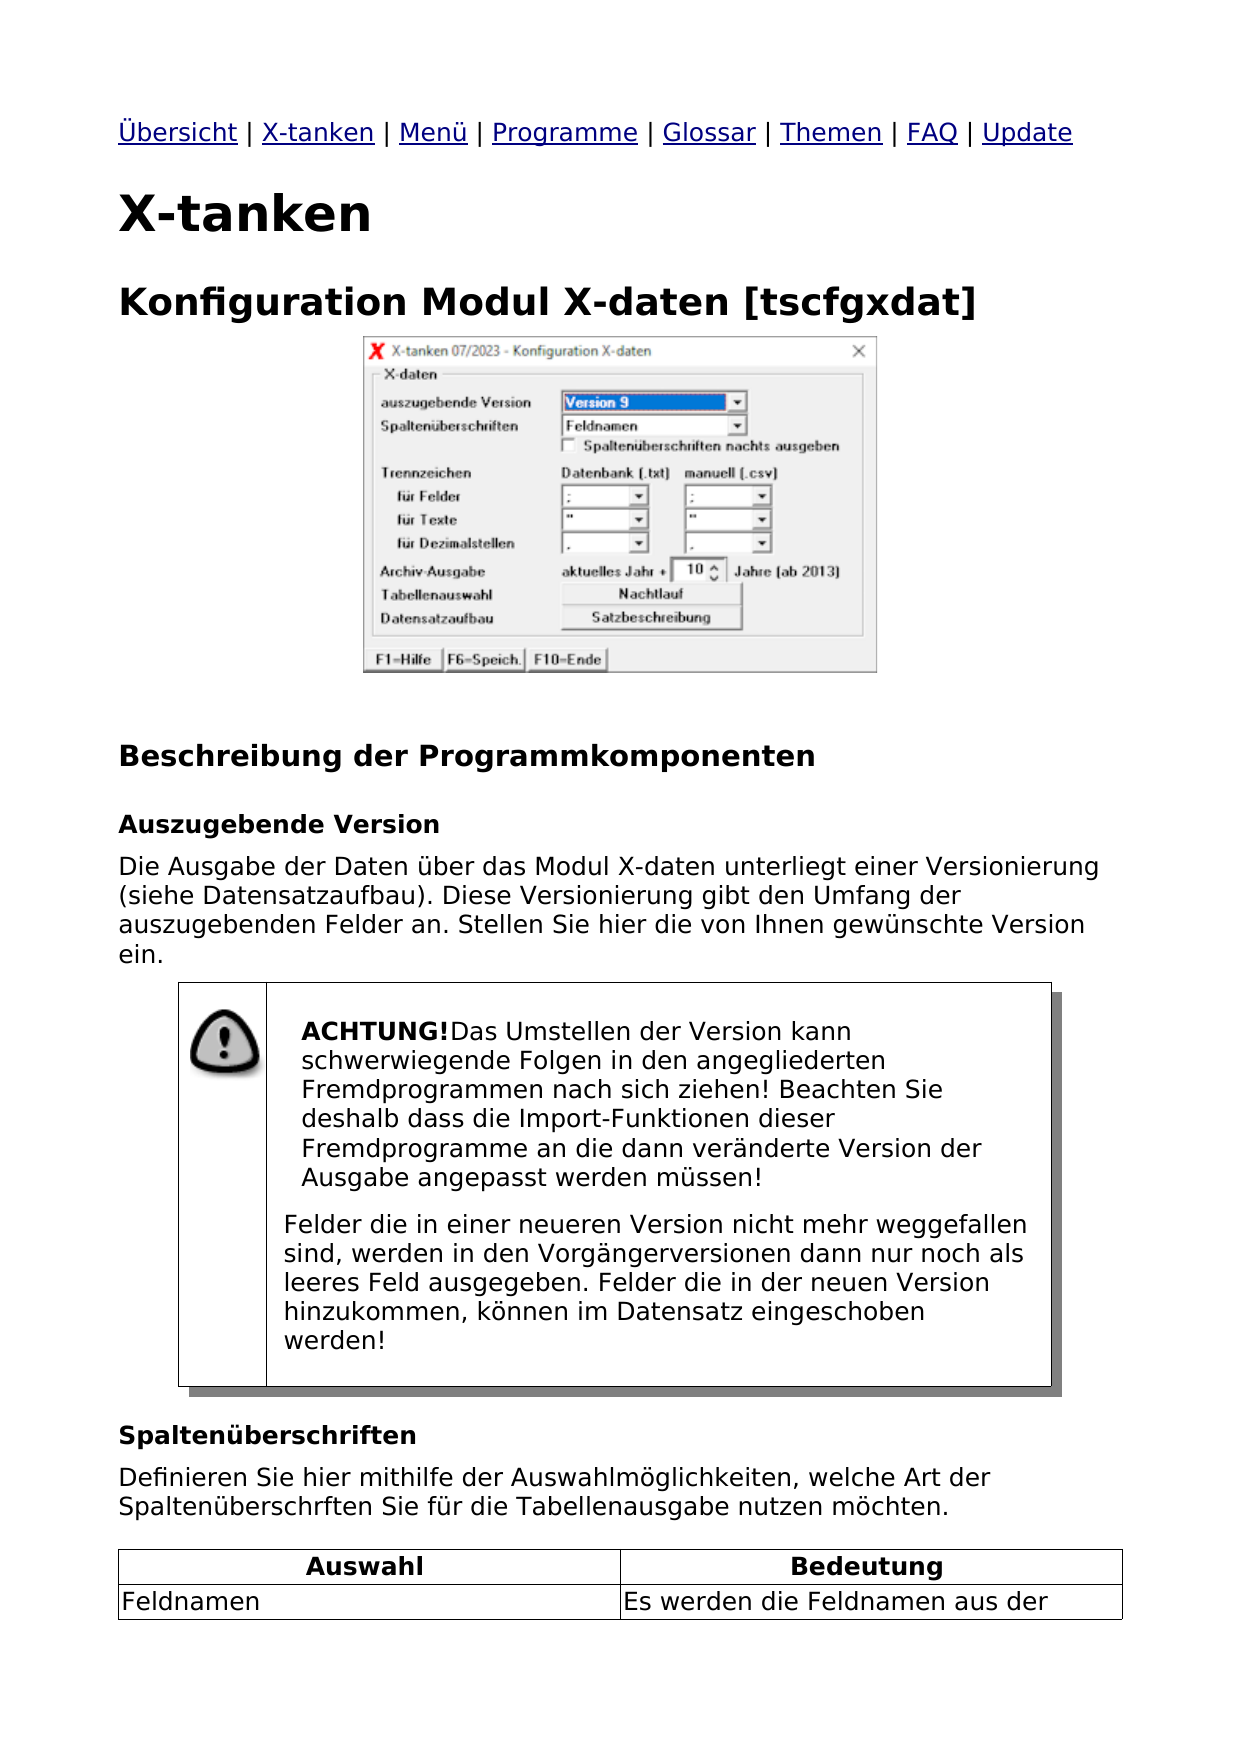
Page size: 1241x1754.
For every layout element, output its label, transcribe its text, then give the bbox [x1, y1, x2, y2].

picture [190, 1005, 266, 1081]
table_header Auswahl [119, 1550, 620, 1584]
table_header Bedeutung [621, 1550, 1122, 1584]
text Definieren Sie hier mithilfe der Auswahlmöglichkeiten, welche Art der Spaltenüberschrften Sie für die Tabellenausgabe nutzen möchten. [118, 1463, 1122, 1522]
text Die Ausgabe der Daten über das Modul X-daten unterliegt einer Versionierung (siehe Datensatzaufbau). Diese Versionierung gibt den Umfang der auszugebenden Felder an. Stellen Sie hier die von Ihnen gewünschte Version ein. [118, 852, 1122, 969]
subtitle Auszugebende Version [118, 811, 1122, 840]
subtitle Beschreibung der Programmkomponenten [118, 739, 1122, 773]
subtitle Spaltenüberschriften [118, 1422, 1122, 1451]
table_header ACHTUNG!Das Umstellen der Version kann schwerwiegende Folgen in den angegliederten Fremdprogrammen nach sich ziehen! Beachten Sie deshalb dass die Import-Funktionen dieser Fremdprogramme an die dann veränderte Version der Ausgabe angepasst werden müssen! Felder die in einer neueren Version nicht mehr weggefallen sind, werden in den Vorgängerversionen dann nur noch als leeres Feld ausgegeben. Felder die in der neuen Version hinzukommen, können im Datensatz eingeschoben werden! [267, 983, 1051, 1386]
subtitle Konfiguration Modul X-daten [tscfgxdat] [118, 281, 1122, 324]
picture [363, 336, 878, 673]
table_cell Feldnamen [119, 1585, 620, 1619]
table_cell Es werden die Feldnamen aus der [621, 1585, 1122, 1619]
subtitle X-tanken [118, 185, 1122, 243]
table_header [179, 983, 266, 1386]
text Übersicht | X-tanken | Menü | Programme | Glossar | Themen | FAQ | Update [118, 118, 1122, 147]
